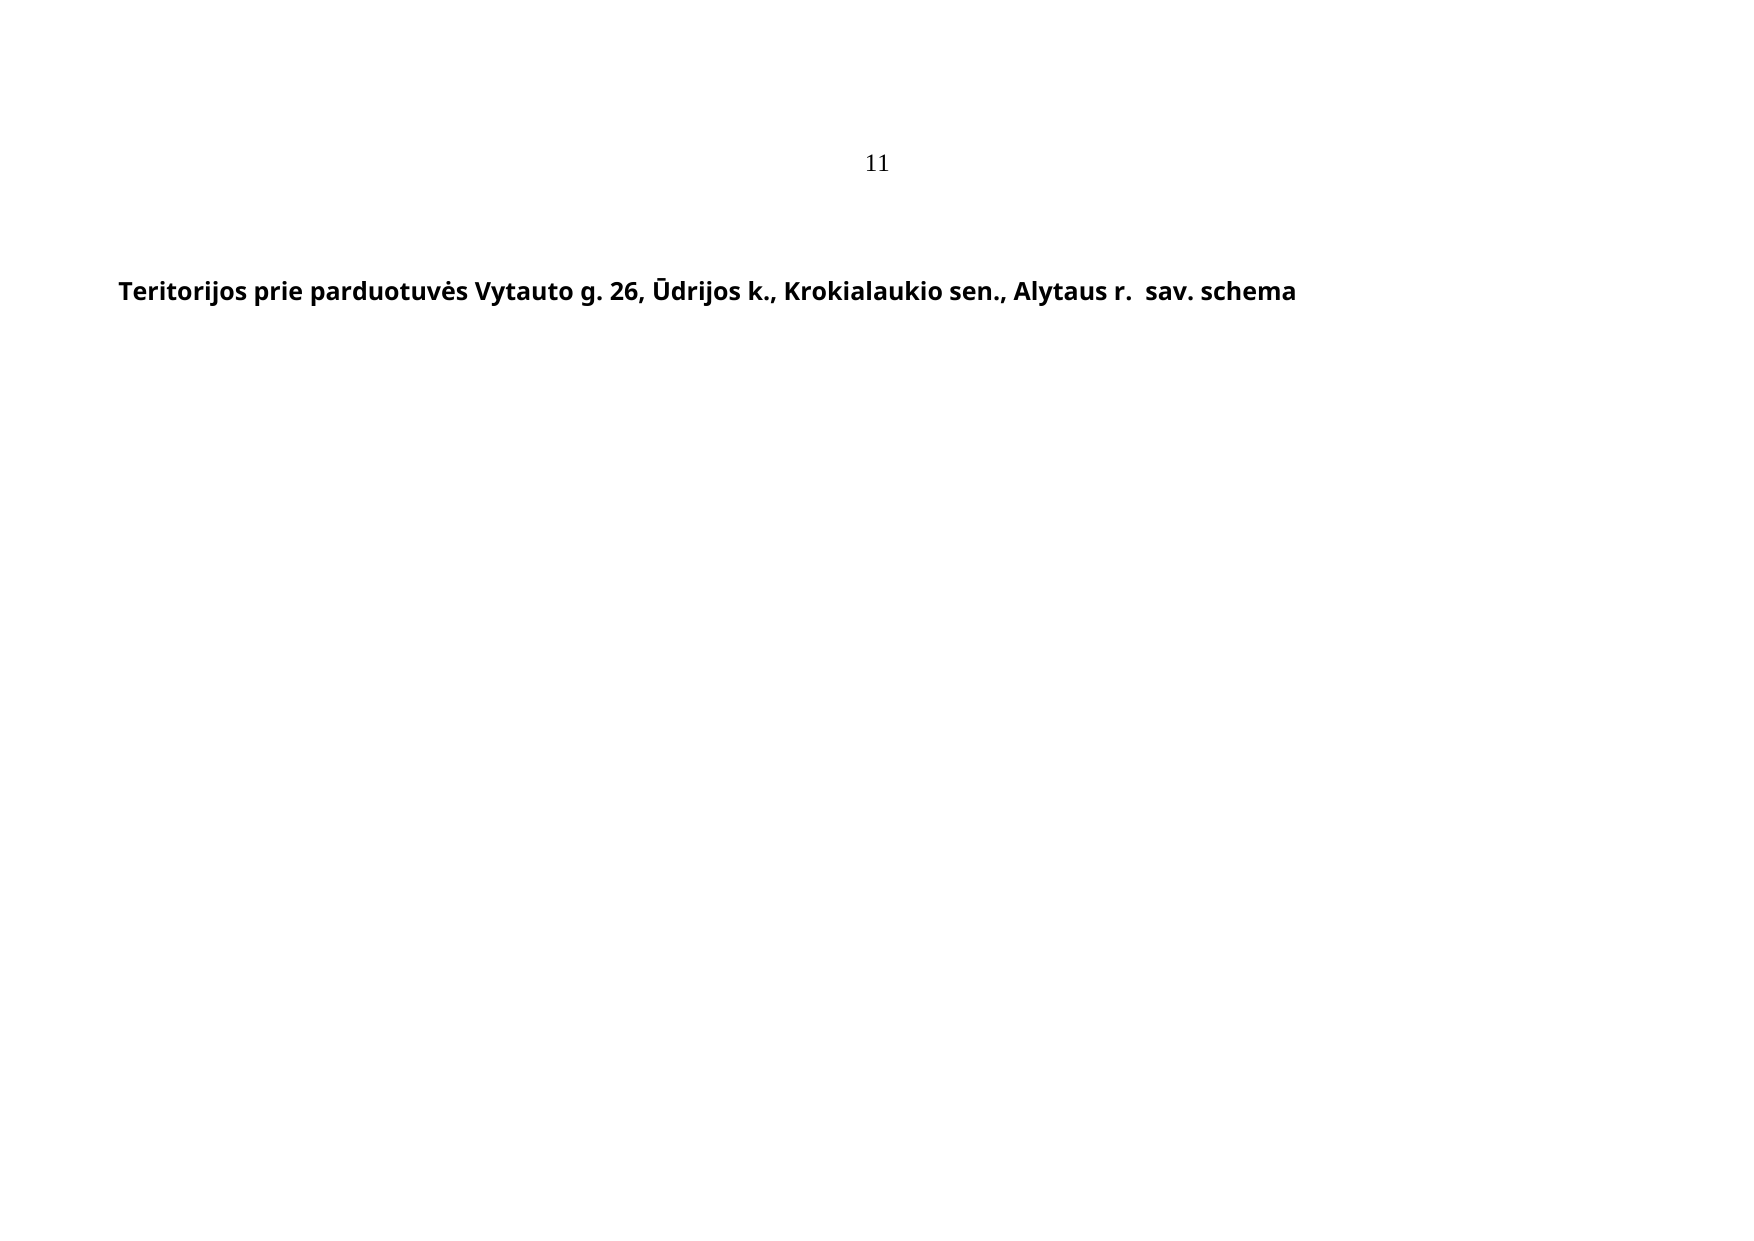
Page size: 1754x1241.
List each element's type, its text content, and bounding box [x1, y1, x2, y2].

text Teritorijos prie parduotuvės Vytauto g. 26, Ūdrijos k., Krokialaukio sen., Alytaus r. sav. schema [118, 273, 1636, 307]
